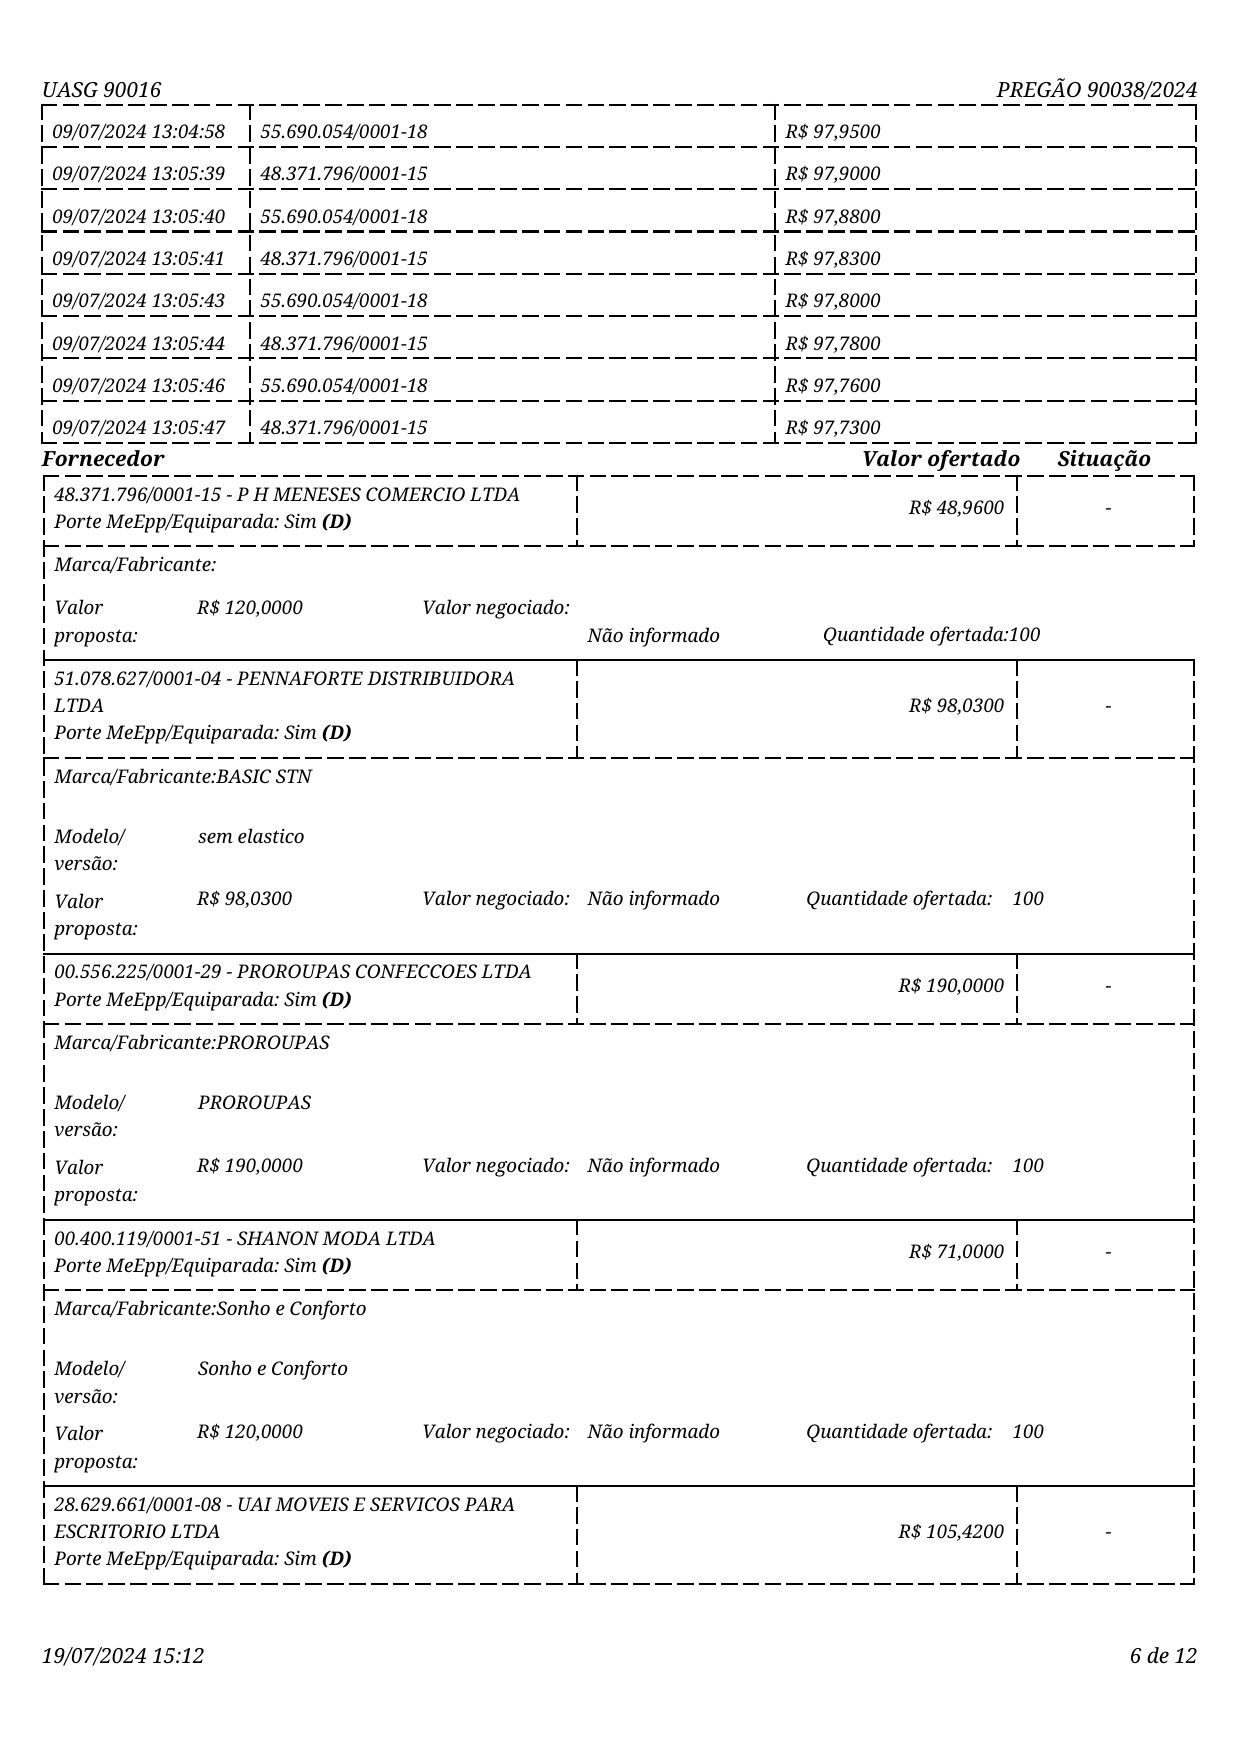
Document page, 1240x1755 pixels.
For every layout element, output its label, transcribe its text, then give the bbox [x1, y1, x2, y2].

table_cell 09/07/2024 13:05:43 [42, 273, 250, 315]
table_header 48.371.796/0001-15 - P H MENESES COMERCIO LTDA Porte MeEpp/Equiparada: Sim (D) [44, 475, 577, 545]
table_cell 55.690.054/0001-18 [250, 188, 775, 230]
table_cell Modelo/versão: Valor proposta: [44, 1352, 186, 1485]
table_cell [1068, 819, 1194, 879]
table_cell [1068, 1352, 1194, 1412]
table_cell R$ 97,8000 [775, 273, 1196, 315]
table_cell Modelo/versão: Valor proposta: [44, 1085, 186, 1219]
table_cell Não informado [577, 1412, 787, 1485]
table_cell - [1068, 661, 1194, 757]
table_cell 00.400.119/0001-51 - SHANON MODA LTDA Porte MeEpp/Equiparada: Sim (D) [44, 1221, 577, 1289]
table_cell Marca/Fabricante: [44, 545, 577, 588]
table_cell 09/07/2024 13:05:41 [42, 230, 250, 273]
table_header R$ 48,9600 [788, 475, 1017, 545]
table_cell [577, 1221, 787, 1289]
text Fornecedor Valor ofertado Situação [42, 444, 1200, 472]
table_cell 48.371.796/0001-15 [250, 230, 775, 273]
table_cell R$ 98,0300 Valor negociado: [186, 879, 577, 952]
table_cell 09/07/2024 13:05:39 [42, 146, 250, 188]
table_cell 28.629.661/0001-08 - UAI MOVEIS E SERVICOS PARA ESCRITORIO LTDA Porte MeEpp/Equiparada: Sim (D) [44, 1487, 577, 1583]
table_cell R$ 98,0300 [788, 661, 1017, 757]
table_cell Não informado [577, 545, 787, 659]
table_cell [577, 1352, 787, 1412]
table_cell [788, 1352, 1068, 1412]
table_cell 09/07/2024 13:05:46 [42, 357, 250, 399]
table_cell 55.690.054/0001-18 [250, 104, 775, 146]
table_cell [577, 1289, 787, 1352]
table_cell Quantidade ofertada: 100 [788, 545, 1068, 659]
table_cell [577, 1487, 787, 1583]
table_cell [1017, 955, 1068, 1023]
table_cell 51.078.627/0001-04 - PENNAFORTE DISTRIBUIDORA LTDA Porte MeEpp/Equiparada: Sim (D) [44, 661, 577, 757]
table_cell R$ 105,4200 [788, 1487, 1017, 1583]
table_cell PROROUPAS [186, 1085, 577, 1146]
table_cell R$ 97,8800 [775, 188, 1196, 230]
table_cell [577, 819, 787, 879]
table_cell 48.371.796/0001-15 [250, 315, 775, 357]
table_cell 00.556.225/0001-29 - PROROUPAS CONFECCOES LTDA Porte MeEpp/Equiparada: Sim (D) [44, 955, 577, 1023]
table_cell [1068, 1146, 1194, 1219]
table_cell 100 [1002, 879, 1068, 952]
table_cell [1017, 661, 1068, 757]
table_cell sem elastico [186, 819, 577, 879]
table_cell [788, 819, 1068, 879]
table_cell Valor proposta: [44, 588, 186, 659]
table_cell Quantidade ofertada: [788, 1412, 1002, 1485]
table_cell [788, 1085, 1068, 1146]
table_cell [577, 1023, 787, 1085]
table_cell 55.690.054/0001-18 [250, 357, 775, 399]
table_cell Marca/Fabricante: BASIC STN [44, 757, 577, 819]
table_cell Quantidade ofertada: [788, 879, 1002, 952]
table_cell [1068, 545, 1194, 659]
table_cell R$ 97,7600 [775, 357, 1196, 399]
table_cell [788, 1289, 1068, 1352]
table_cell R$ 97,9000 [775, 146, 1196, 188]
table_cell 09/07/2024 13:05:40 [42, 188, 250, 230]
table_cell R$ 97,8300 [775, 230, 1196, 273]
table_cell 100 [1002, 1412, 1068, 1485]
table_cell [1068, 757, 1194, 819]
table_cell R$ 190,0000 Valor negociado: [186, 1146, 577, 1219]
table_cell R$ 97,9500 [775, 104, 1196, 146]
table_cell R$ 120,0000 Valor negociado: [186, 1412, 577, 1485]
table_cell [1068, 1289, 1194, 1352]
table_cell 09/07/2024 13:05:47 [42, 400, 250, 442]
table_cell [577, 661, 787, 757]
table_cell 48.371.796/0001-15 [250, 400, 775, 442]
table_cell Não informado [577, 879, 787, 952]
table_cell [788, 757, 1068, 819]
table_cell 48.371.796/0001-15 [250, 146, 775, 188]
table_cell R$ 97,7300 [775, 400, 1196, 442]
table_cell Não informado [577, 1146, 787, 1219]
table_cell [1068, 1412, 1194, 1485]
table_cell - [1068, 955, 1194, 1023]
table_cell [1017, 1221, 1068, 1289]
table_cell Sonho e Conforto [186, 1352, 577, 1412]
table_cell R$ 190,0000 [788, 955, 1017, 1023]
table_cell [1068, 1023, 1194, 1085]
table_cell [1068, 1085, 1194, 1146]
table_cell - [1068, 1221, 1194, 1289]
table_cell Marca/Fabricante: Sonho e Conforto [44, 1289, 577, 1352]
table_cell 09/07/2024 13:05:44 [42, 315, 250, 357]
table_cell R$ 71,0000 [788, 1221, 1017, 1289]
table_cell Marca/Fabricante: PROROUPAS [44, 1023, 577, 1085]
table_header - [1068, 475, 1194, 545]
table_cell 09/07/2024 13:04:58 [42, 104, 250, 146]
table_cell [788, 1023, 1068, 1085]
table_cell [577, 1085, 787, 1146]
table_cell [1017, 1487, 1068, 1583]
table_header [577, 475, 787, 545]
table_cell R$ 120,0000 Valor negociado: [186, 588, 577, 659]
table_cell Modelo/versão: Valor proposta: [44, 819, 186, 952]
table_cell 100 [1002, 1146, 1068, 1219]
table_cell R$ 97,7800 [775, 315, 1196, 357]
table_cell [577, 955, 787, 1023]
table_header [1017, 475, 1068, 545]
table_cell [577, 757, 787, 819]
table_cell [1068, 879, 1194, 952]
table_cell - [1068, 1487, 1194, 1583]
table_cell 55.690.054/0001-18 [250, 273, 775, 315]
table_cell Quantidade ofertada: [788, 1146, 1002, 1219]
